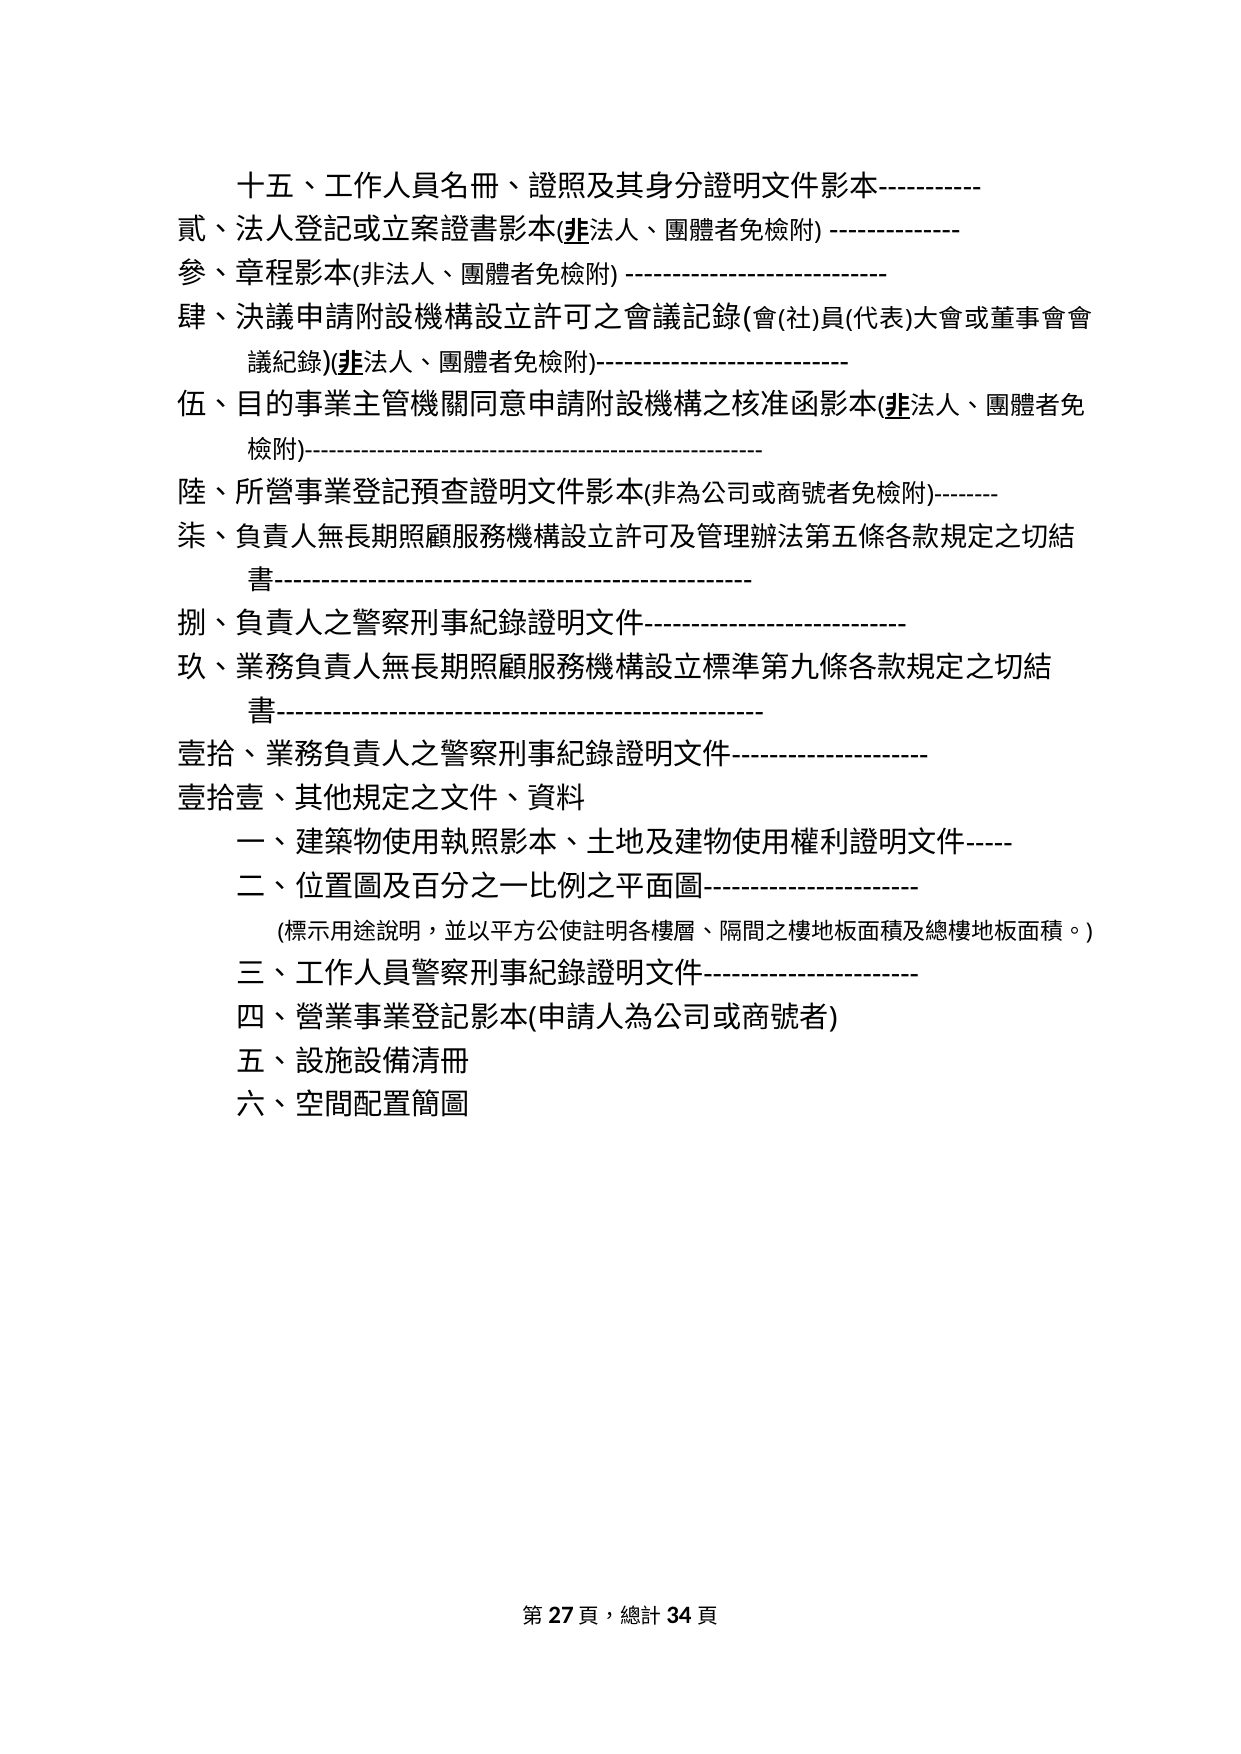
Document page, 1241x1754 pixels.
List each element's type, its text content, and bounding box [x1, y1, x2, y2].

list 法人登記或立案證書影本(非法人、團體者免檢附) -------------- [177, 205, 1092, 248]
list 工作人員名冊、證照及其身分證明文件影本----------- [227, 161, 1092, 205]
list 空間配置簡圖 [236, 1080, 1092, 1123]
list 目的事業主管機關同意申請附設機構之核准函影本(非法人、團體者免檢附)--------------------------------------------------------- [177, 380, 1092, 467]
list 負責人無長期照顧服務機構設立許可及管理辦法第五條各款規定之切結書--------------------------------------------------- [177, 511, 1092, 598]
list 設施設備清冊 [236, 1036, 1092, 1080]
list 所營事業登記預查證明文件影本(非為公司或商號者免檢附)-------- [177, 467, 1092, 511]
list 位置圖及百分之一比例之平面圖----------------------- [236, 861, 1092, 905]
list 章程影本(非法人、團體者免檢附) ---------------------------- [177, 248, 1092, 292]
list 營業事業登記影本(申請人為公司或商號者) [236, 992, 1092, 1036]
list 業務負責人之警察刑事紀錄證明文件--------------------- [177, 730, 1092, 773]
list 決議申請附設機構設立許可之會議記錄(會(社)員(代表)大會或董事會會議紀錄)(非法人、團體者免檢附)--------------------------- [177, 292, 1092, 380]
text (標示用途說明，並以平方公使註明各樓層、隔間之樓地板面積及總樓地板面積。) [277, 905, 1092, 948]
list 其他規定之文件、資料 [177, 773, 1092, 817]
list 業務負責人無長期照顧服務機構設立標準第九條各款規定之切結書---------------------------------------------------- [177, 642, 1092, 730]
list 工作人員警察刑事紀錄證明文件----------------------- [236, 948, 1092, 992]
list 負責人之警察刑事紀錄證明文件---------------------------- [177, 598, 1092, 642]
list 建築物使用執照影本、土地及建物使用權利證明文件----- [236, 817, 1092, 861]
